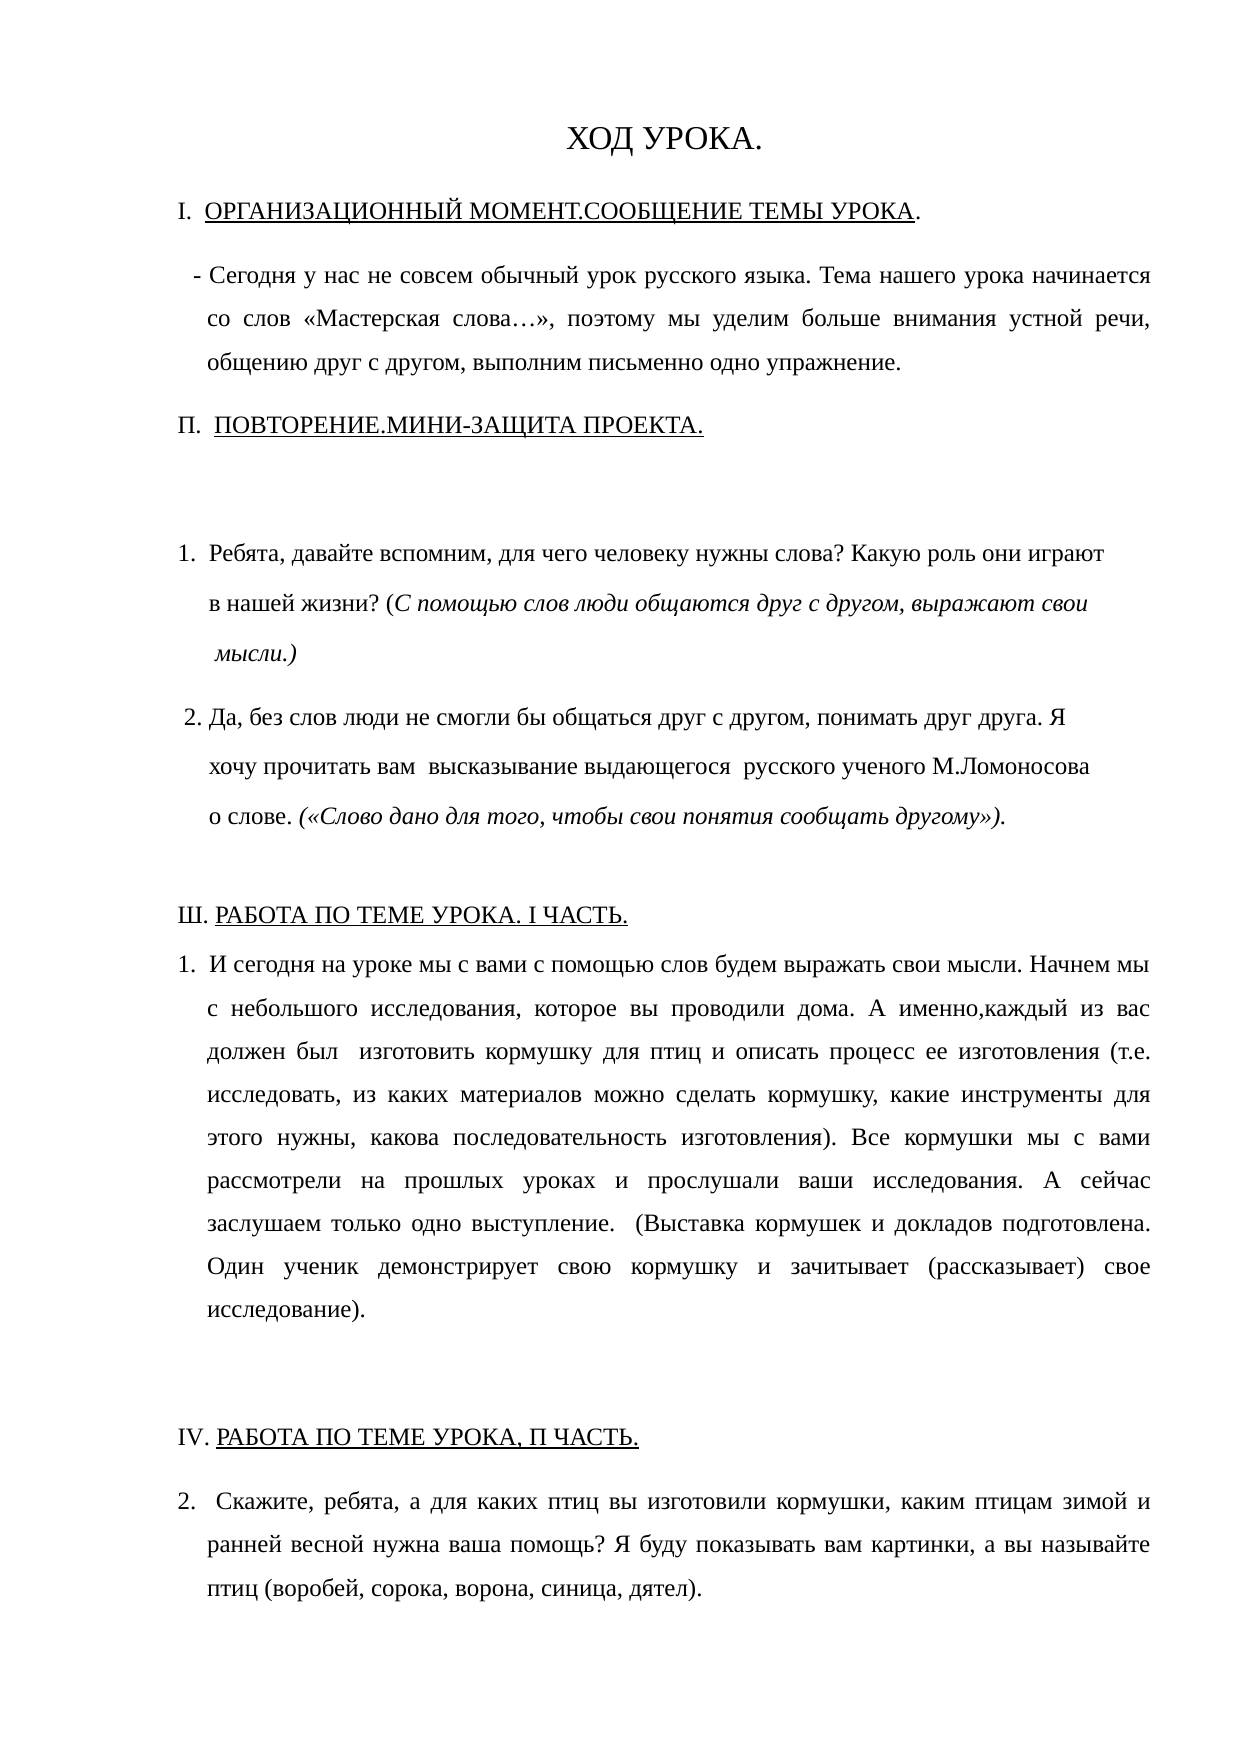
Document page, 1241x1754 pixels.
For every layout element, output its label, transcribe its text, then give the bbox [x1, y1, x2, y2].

text 2. Да, без слов люди не смогли бы общаться друг с другом, понимать друг друга. Я [177, 702, 1152, 730]
text мысли.) [177, 638, 1152, 666]
text 2. Скажите, ребята, а для каких птиц вы изготовили кормушки, каким птицам зимой и ранней весной нужна ваша помощь? Я буду показывать вам картинки, а вы называйте птиц (воробей, сорока, ворона, синица, дятел). [177, 1486, 1152, 1601]
text в нашей жизни? (С помощью слов люди общаются друг с другом, выражают свои [177, 588, 1152, 617]
text 1. И сегодня на уроке мы с вами с помощью слов будем выражать свои мысли. Начнем мы с небольшого исследования, которое вы проводили дома. А именно,каждый из вас должен был изготовить кормушку для птиц и описать процесс ее изготовления (т.е. исследовать, из каких материалов можно сделать кормушку, какие инструменты для этого нужны, какова последовательность изготовления). Все кормушки мы с вами рассмотрели на прошлых уроках и прослушали ваши исследования. А сейчас заслушаем только одно выступление. (Выставка кормушек и докладов подготовлена. Один ученик демонстрирует свою кормушку и зачитывает (рассказывает) свое исследование). [177, 949, 1152, 1323]
text ХОД УРОКА. [177, 118, 1152, 156]
text IV. РАБОТА ПО ТЕМЕ УРОКА, П ЧАСТЬ. [177, 1422, 1152, 1451]
text хочу прочитать вам высказывание выдающегося русского ученого М.Ломоносова [177, 751, 1152, 780]
text I. ОРГАНИЗАЦИОННЫЙ МОМЕНТ.СООБЩЕНИЕ ТЕМЫ УРОКА. [177, 196, 1152, 225]
text о слове. («Слово дано для того, чтобы свои понятия сообщать другому»). [177, 801, 1152, 829]
text 1. Ребята, давайте вспомним, для чего человеку нужны слова? Какую роль они играют [177, 538, 1152, 567]
text - Сегодня у нас не совсем обычный урок русского языка. Тема нашего урока начинается cо слов «Мастерская слова…», поэтому мы уделим больше внимания устной речи, общению друг с другом, выполним письменно одно упражнение. [177, 260, 1152, 375]
text П. ПОВТОРЕНИЕ.МИНИ-ЗАЩИТА ПРОЕКТА. [177, 411, 1152, 439]
text Ш. РАБОТА ПО ТЕМЕ УРОКА. I ЧАСТЬ. [177, 900, 1152, 929]
